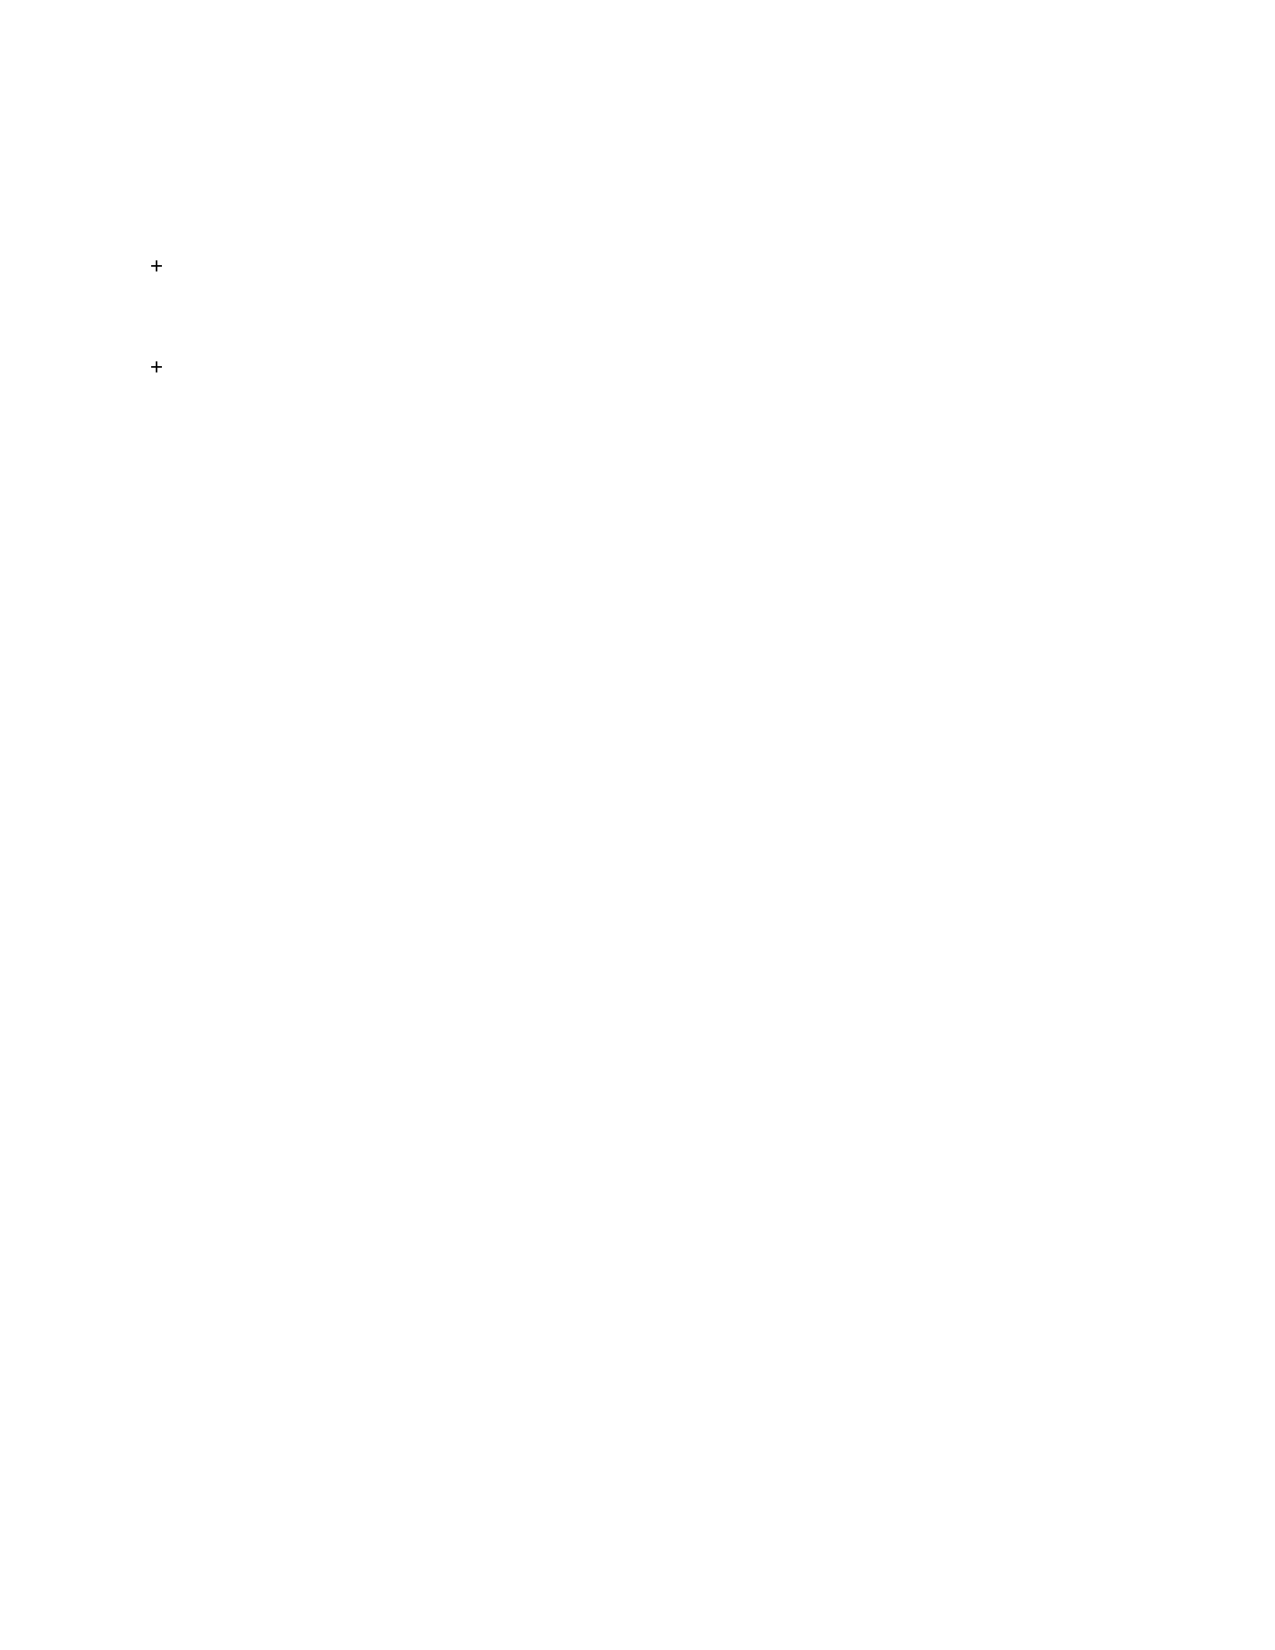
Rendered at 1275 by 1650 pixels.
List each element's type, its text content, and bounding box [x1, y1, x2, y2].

text + [150, 250, 1125, 281]
text + [150, 350, 1125, 382]
